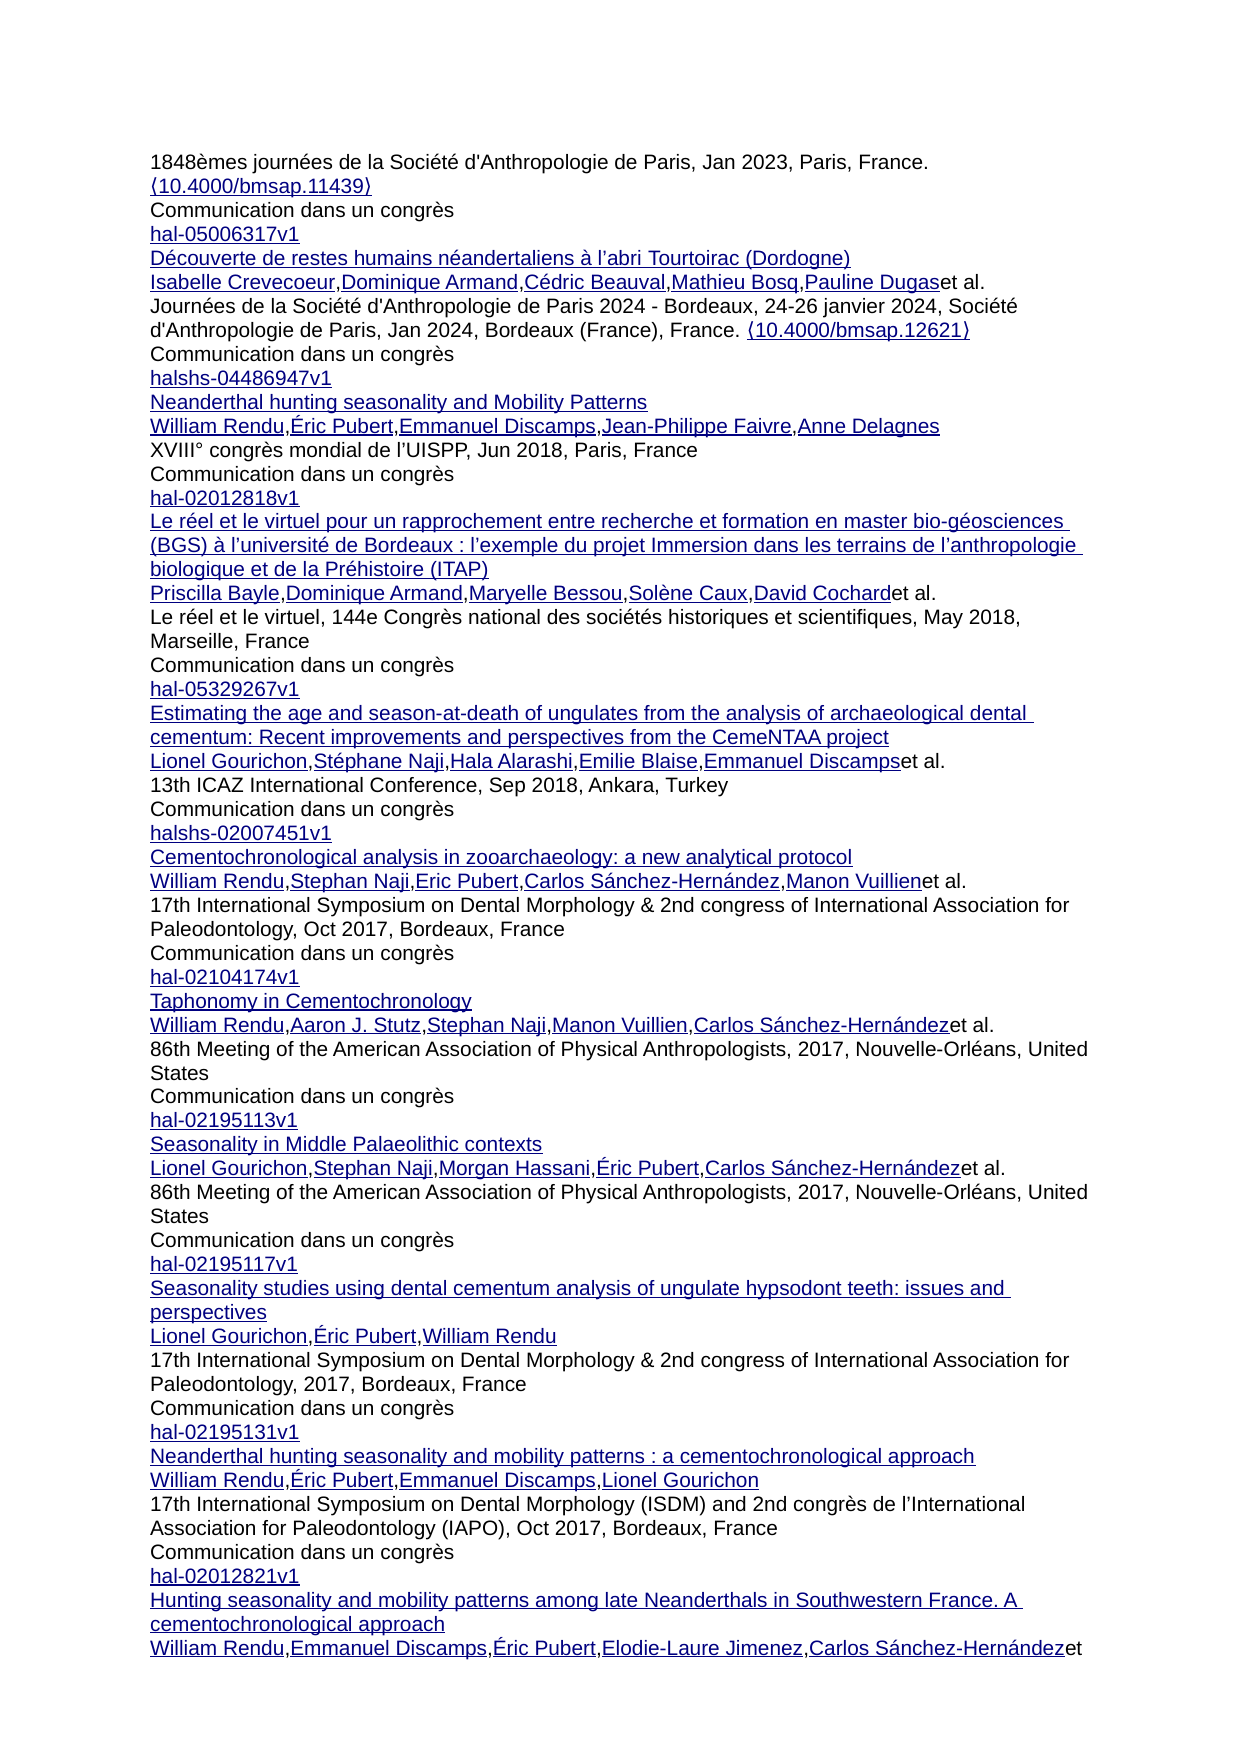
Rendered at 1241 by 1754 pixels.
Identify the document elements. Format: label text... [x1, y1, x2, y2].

table_cell Taphonomy in Cementochronology William Rendu,Aaron J. Stutz,Stephan Naji,Manon Vuillien,Carlos Sánchez-Hernándezet al. 86th Meeting of the American Association of Physical Anthropologists, 2017, Nouvelle-Orléans, United States Communication dans un congrès hal-02195113v1 [150, 989, 1090, 1132]
table_cell Neanderthal hunting seasonality and Mobility Patterns William Rendu,Éric Pubert,Emmanuel Discamps,Jean-Philippe Faivre,Anne Delagnes XVIII° congrès mondial de l’UISPP, Jun 2018, Paris, France Communication dans un congrès hal-02012818v1 [150, 390, 1090, 509]
table_cell 1848èmes journées de la Société d'Anthropologie de Paris, Jan 2023, Paris, France. ⟨10.4000/bmsap.11439⟩ Communication dans un congrès hal-05006317v1 [150, 150, 1090, 246]
table_cell Neanderthal hunting seasonality and mobility patterns : a cementochronological approach William Rendu,Éric Pubert,Emmanuel Discamps,Lionel Gourichon 17th International Symposium on Dental Morphology (ISDM) and 2nd congrès de l’International Association for Paleodontology (IAPO), Oct 2017, Bordeaux, France Communication dans un congrès hal-02012821v1 [150, 1444, 1090, 1587]
table_cell Seasonality in Middle Palaeolithic contexts Lionel Gourichon,Stephan Naji,Morgan Hassani,Éric Pubert,Carlos Sánchez-Hernándezet al. 86th Meeting of the American Association of Physical Anthropologists, 2017, Nouvelle-Orléans, United States Communication dans un congrès hal-02195117v1 [150, 1132, 1090, 1276]
table_cell Découverte de restes humains néandertaliens à l’abri Tourtoirac (Dordogne) Isabelle Crevecoeur,Dominique Armand,Cédric Beauval,Mathieu Bosq,Pauline Dugaset al. Journées de la Société d'Anthropologie de Paris 2024 - Bordeaux, 24-26 janvier 2024, Société d'Anthropologie de Paris, Jan 2024, Bordeaux (France), France. ⟨10.4000/bmsap.12621⟩ Communication dans un congrès halshs-04486947v1 [150, 246, 1090, 389]
table_cell Seasonality studies using dental cementum analysis of ungulate hypsodont teeth: issues and perspectives Lionel Gourichon,Éric Pubert,William Rendu 17th International Symposium on Dental Morphology & 2nd congress of International Association for Paleodontology, 2017, Bordeaux, France Communication dans un congrès hal-02195131v1 [150, 1276, 1090, 1444]
table_cell Estimating the age and season-at-death of ungulates from the analysis of archaeological dental cementum: Recent improvements and perspectives from the CemeNTAA project Lionel Gourichon,Stéphane Naji,Hala Alarashi,Emilie Blaise,Emmanuel Discampset al. 13th ICAZ International Conference, Sep 2018, Ankara, Turkey Communication dans un congrès halshs-02007451v1 [150, 701, 1090, 845]
table_cell Cementochronological analysis in zooarchaeology: a new analytical protocol William Rendu,Stephan Naji,Eric Pubert,Carlos Sánchez-Hernández,Manon Vuillienet al. 17th International Symposium on Dental Morphology & 2nd congress of International Association for Paleodontology, Oct 2017, Bordeaux, France Communication dans un congrès hal-02104174v1 [150, 845, 1090, 988]
table_cell Le réel et le virtuel pour un rapprochement entre recherche et formation en master bio-géosciences (BGS) à l’université de Bordeaux : l’exemple du projet Immersion dans les terrains de l’anthropologie biologique et de la Préhistoire (ITAP) Priscilla Bayle,Dominique Armand,Maryelle Bessou,Solène Caux,David Cochardet al. Le réel et le virtuel, 144e Congrès national des sociétés historiques et scientifiques, May 2018, Marseille, France Communication dans un congrès hal-05329267v1 [150, 509, 1090, 701]
table_cell Hunting seasonality and mobility patterns among late Neanderthals in Southwestern France. A cementochronological approach William Rendu,Emmanuel Discamps,Éric Pubert,Elodie-Laure Jimenez,Carlos Sánchez-Hernándezet [150, 1588, 1090, 1659]
